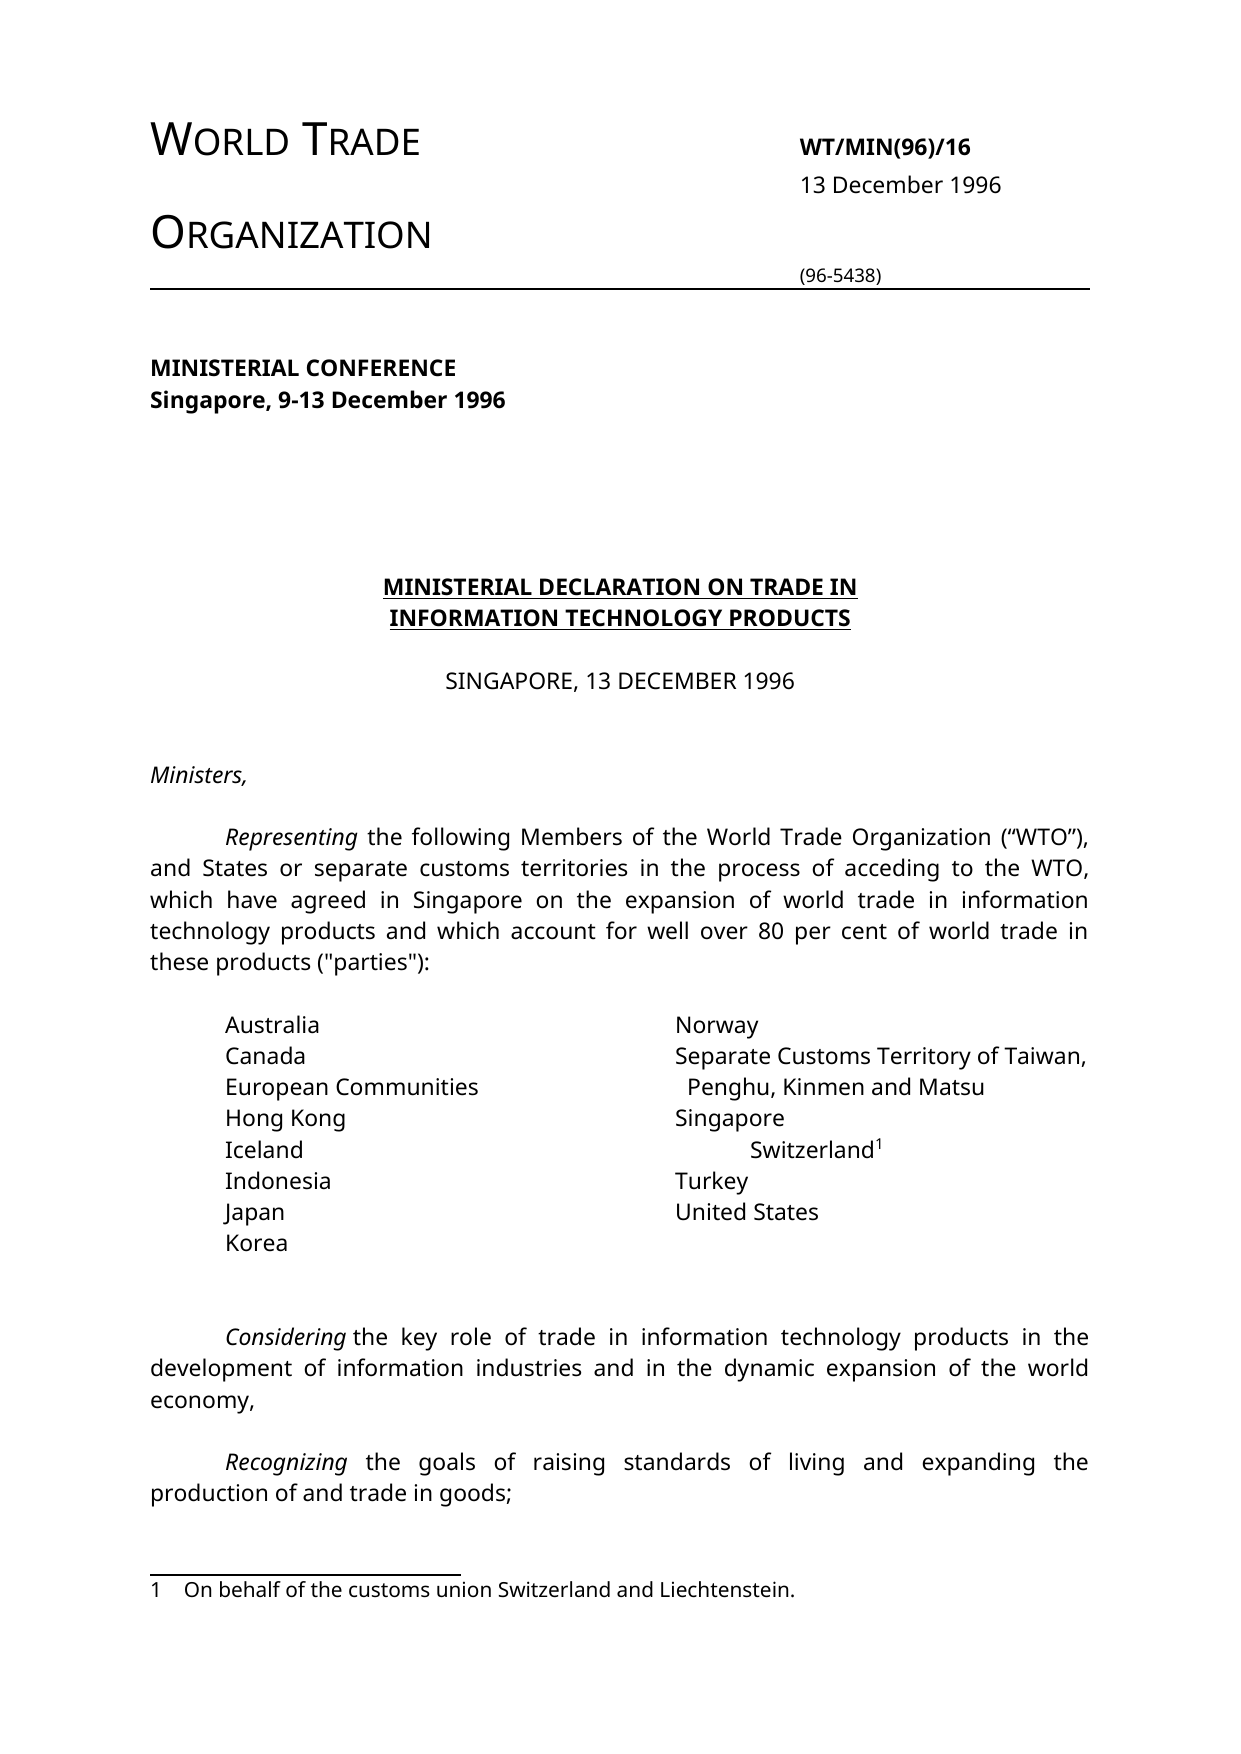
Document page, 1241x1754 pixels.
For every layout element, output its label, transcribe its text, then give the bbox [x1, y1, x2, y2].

text Korea [150, 1227, 1090, 1258]
text Iceland Switzerland [150, 1133, 1090, 1165]
text World Trade WT/MIN(96)/16 [150, 106, 1090, 169]
text SINGAPORE, 13 DECEMBER 1996 [150, 665, 1090, 696]
text European Communities Penghu, Kinmen and Matsu [150, 1071, 1090, 1102]
text Recognizing the goals of raising standards of living and expanding the production of and trade in goods; [150, 1446, 1090, 1508]
text Organization [150, 200, 1090, 262]
text MINISTERIAL DECLARATION ON TRADE IN [150, 571, 1090, 602]
text Considering the key role of trade in information technology products in the development of information industries and in the dynamic expansion of the world economy, [150, 1321, 1090, 1415]
text (96-5438) [150, 262, 1090, 288]
text Indonesia Turkey [150, 1165, 1090, 1196]
text 13 December 1996 [150, 169, 1090, 200]
text MINISTERIAL CONFERENCE [150, 352, 1090, 383]
text Singapore, 9-13 December 1996 [150, 383, 1090, 415]
text Ministers, [150, 758, 1090, 790]
text Canada Separate Customs Territory of Taiwan, [150, 1040, 1090, 1071]
text Japan United States [150, 1196, 1090, 1227]
text Hong Kong Singapore [150, 1102, 1090, 1133]
text INFORMATION TECHNOLOGY PRODUCTS [150, 602, 1090, 633]
text Australia Norway [150, 1008, 1090, 1040]
text On behalf of the customs union Switzerland and Liechtenstein. [150, 1576, 1090, 1604]
text Representing the following Members of the World Trade Organization (“WTO”), and States or separate customs territories in the process of acceding to the WTO, which have agreed in Singapore on the expansion of world trade in information technology products and which account for well over 80 per cent of world trade in these products ("parties"): [150, 821, 1090, 977]
